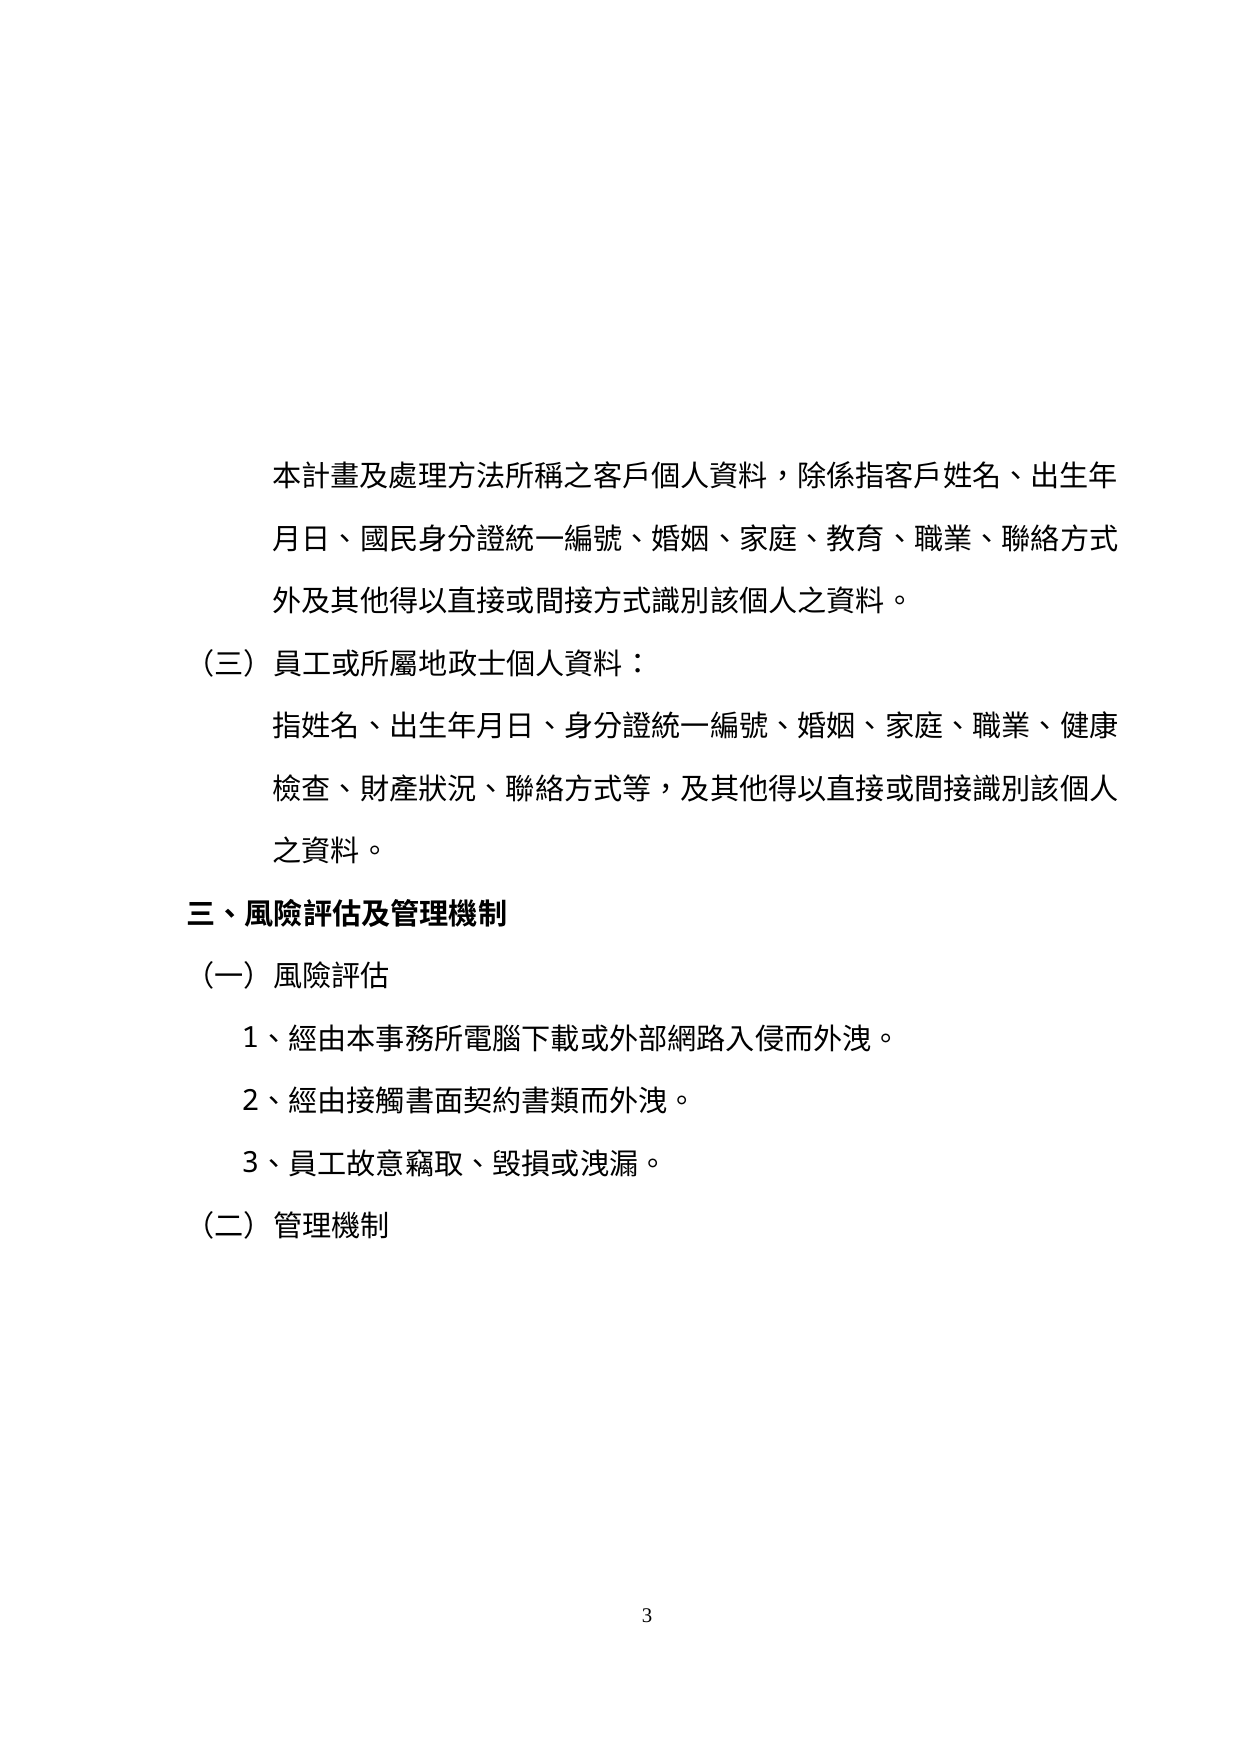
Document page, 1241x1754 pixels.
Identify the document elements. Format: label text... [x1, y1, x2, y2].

text 三、風險評估及管理機制 [186, 870, 1125, 932]
text （一）風險評估 [185, 932, 1125, 995]
text 指姓名、出生年月日、身分證統一編號、婚姻、家庭、職業、健康檢查、財產狀況、聯絡方式等，及其他得以直接或間接識別該個人之資料。 [272, 682, 1125, 870]
text 本計畫及處理方法所稱之客戶個人資料，除係指客戶姓名、出生年月日、國民身分證統一編號、婚姻、家庭、教育、職業、聯絡方式外及其他得以直接或間接方式識別該個人之資料。 [272, 432, 1125, 620]
text （三）員工或所屬地政士個人資料： [185, 620, 1125, 682]
text 1、經由本事務所電腦下載或外部網路入侵而外洩。 [241, 995, 1125, 1057]
text （二）管理機制 [185, 1182, 1125, 1245]
text 3、員工故意竊取、毁損或洩漏。 [241, 1120, 1125, 1182]
text 2、經由接觸書面契約書類而外洩。 [241, 1057, 1125, 1120]
